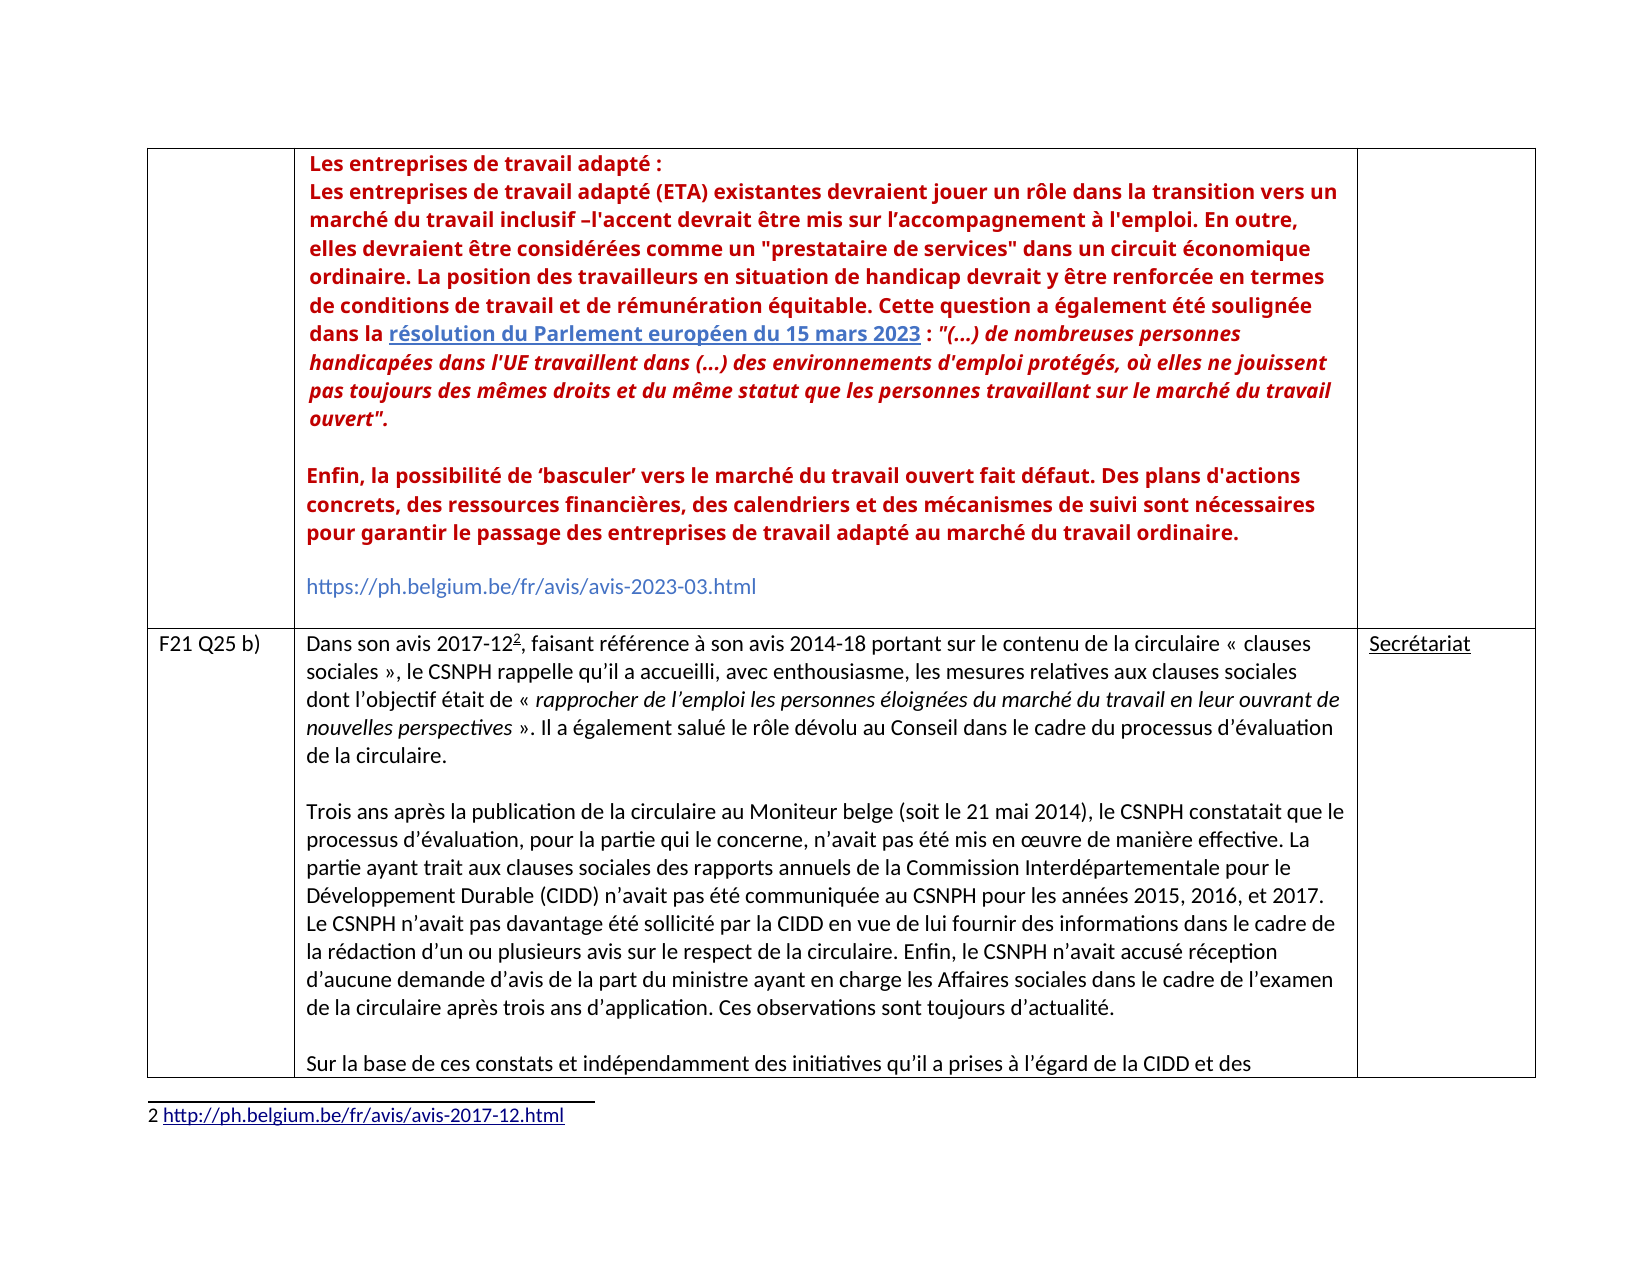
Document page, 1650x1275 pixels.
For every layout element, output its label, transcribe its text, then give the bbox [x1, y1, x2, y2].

table_cell [1358, 149, 1535, 628]
table_cell Secrétariat [1358, 629, 1535, 1077]
table_cell [148, 149, 294, 628]
table_cell Dans son avis 2017-12, faisant référence à son avis 2014-18 portant sur le contenu de la circulaire « clauses sociales », le CSNPH rappelle qu’il a accueilli, avec enthousiasme, les mesures relatives aux clauses sociales dont l’objectif était de « rapprocher de l’emploi les personnes éloignées du marché du travail en leur ouvrant de nouvelles perspectives ». Il a également salué le rôle dévolu au Conseil dans le cadre du processus d’évaluation de la circulaire. Trois ans après la publication de la circulaire au Moniteur belge (soit le 21 mai 2014), le CSNPH constatait que le processus d’évaluation, pour la partie qui le concerne, n’avait pas été mis en œuvre de manière effective. La partie ayant trait aux clauses sociales des rapports annuels de la Commission Interdépartementale pour le Développement Durable (CIDD) n’avait pas été communiquée au CSNPH pour les années 2015, 2016, et 2017. Le CSNPH n’avait pas davantage été sollicité par la CIDD en vue de lui fournir des informations dans le cadre de la rédaction d’un ou plusieurs avis sur le respect de la circulaire. Enfin, le CSNPH n’avait accusé réception d’aucune demande d’avis de la part du ministre ayant en charge les Affaires sociales dans le cadre de l’examen de la circulaire après trois ans d’application. Ces observations sont toujours d’actualité. Sur la base de ces constats et indépendamment des initiatives qu’il a prises à l’égard de la CIDD et des [295, 629, 1357, 1077]
table_cell F21 Q25 b) [148, 629, 294, 1077]
table_cell Les entreprises de travail adapté : Les entreprises de travail adapté (ETA) existantes devraient jouer un rôle dans la transition vers un marché du travail inclusif –l'accent devrait être mis sur l’accompagnement à l'emploi. En outre, elles devraient être considérées comme un "prestataire de services" dans un circuit économique ordinaire. La position des travailleurs en situation de handicap devrait y être renforcée en termes de conditions de travail et de rémunération équitable. Cette question a également été soulignée dans la résolution du Parlement européen du 15 mars 2023 : "(...) de nombreuses personnes handicapées dans l'UE travaillent dans (...) des environnements d'emploi protégés, où elles ne jouissent pas toujours des mêmes droits et du même statut que les personnes travaillant sur le marché du travail ouvert". Enfin, la possibilité de ‘basculer’ vers le marché du travail ouvert fait défaut. Des plans d'actions concrets, des ressources financières, des calendriers et des mécanismes de suivi sont nécessaires pour garantir le passage des entreprises de travail adapté au marché du travail ordinaire. https://ph.belgium.be/fr/avis/avis-2023-03.html [295, 149, 1357, 628]
